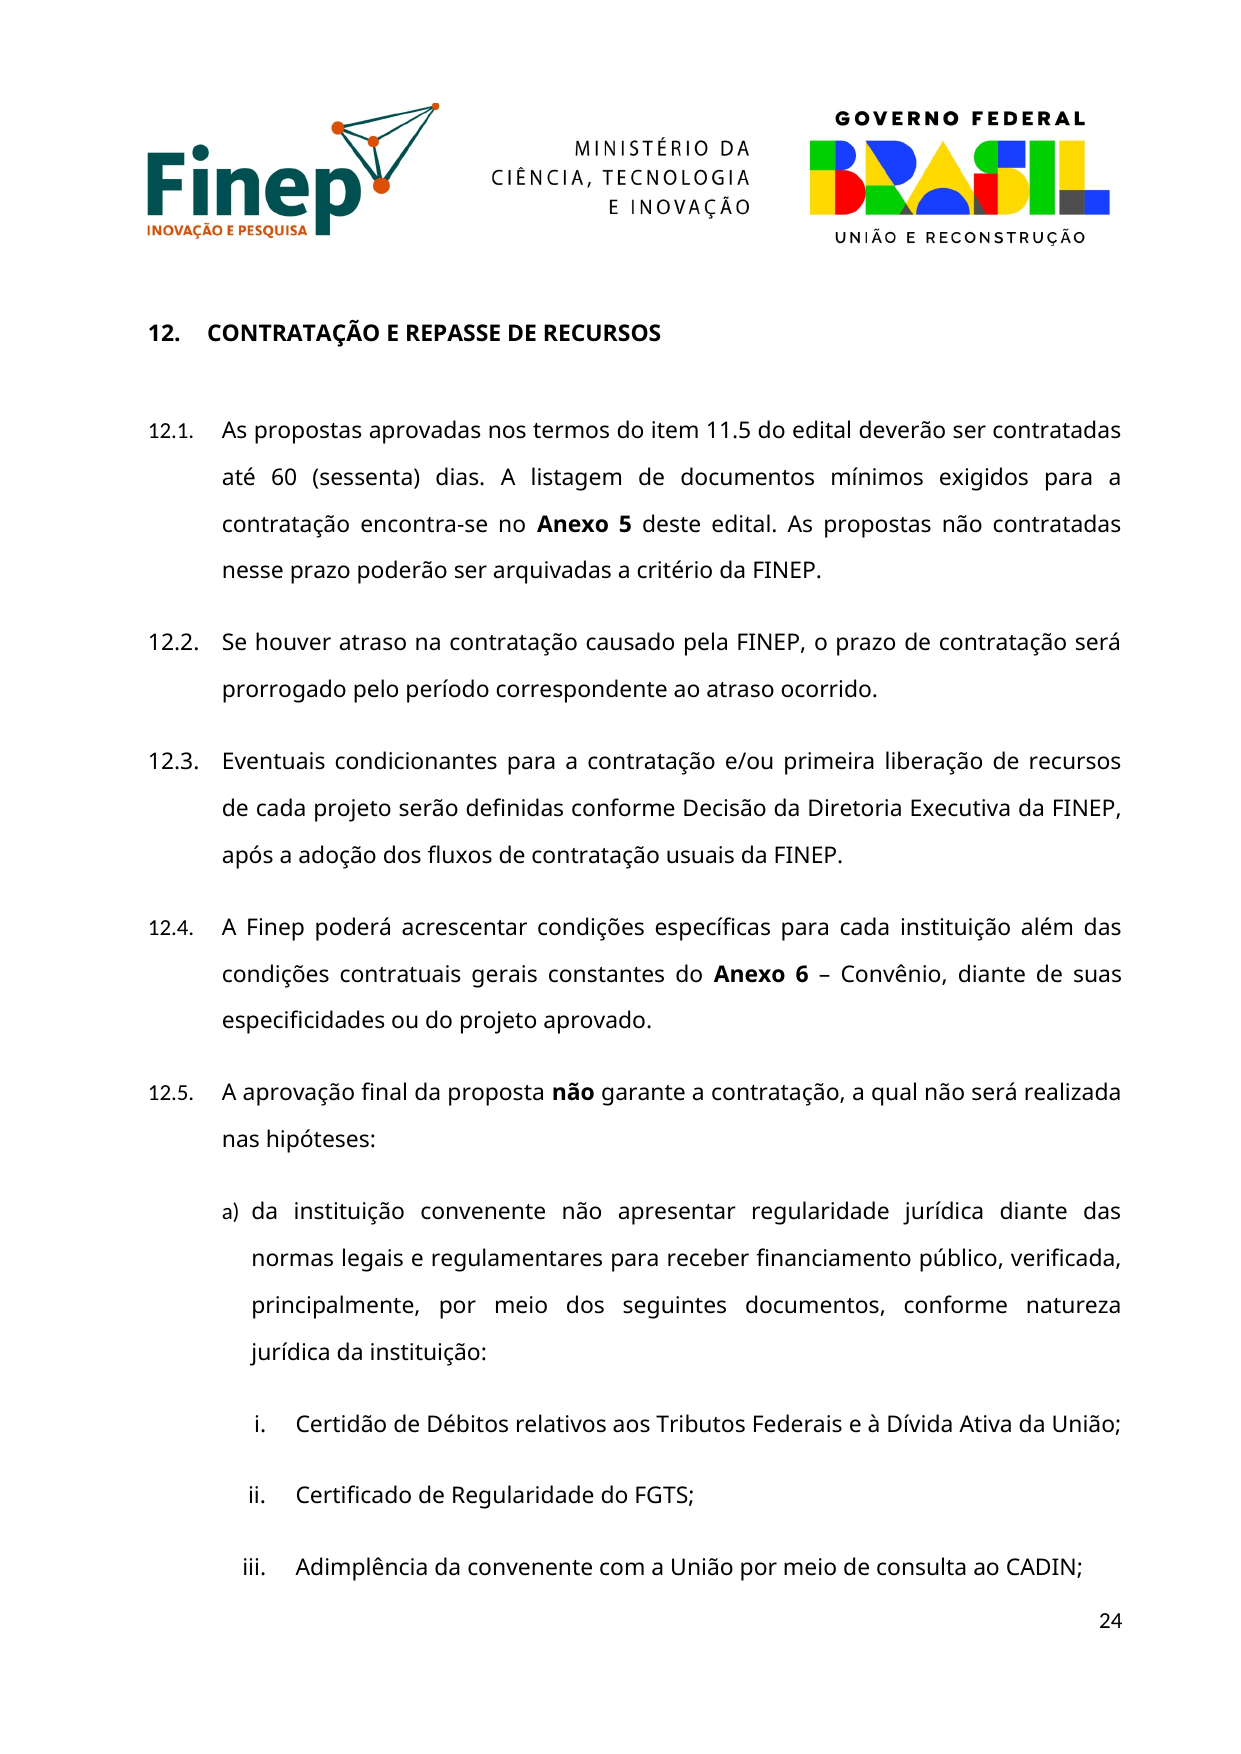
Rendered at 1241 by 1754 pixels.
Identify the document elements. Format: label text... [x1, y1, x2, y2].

list Eventuais condicionantes para a contratação e/ou primeira liberação de recursos de cada projeto serão definidas conforme Decisão da Diretoria Executiva da FINEP, após a adoção dos fluxos de contratação usuais da FINEP. [148, 745, 1122, 870]
list Se houver atraso na contratação causado pela FINEP, o prazo de contratação será prorrogado pelo período correspondente ao atraso ocorrido. [148, 626, 1122, 704]
list Certidão de Débitos relativos aos Tributos Federais e à Dívida Ativa da União; [266, 1407, 1122, 1439]
list As propostas aprovadas nos termos do item 11.5 do edital deverão ser contratadas até 60 (sessenta) dias. A listagem de documentos mínimos exigidos para a contratação encontra-se no Anexo 5 deste edital. As propostas não contratadas nesse prazo poderão ser arquivadas a critério da FINEP. [148, 414, 1122, 586]
list A aprovação final da proposta não garante a contratação, a qual não será realizada nas hipóteses: [148, 1076, 1122, 1154]
list CONTRATAÇÃO E REPASSE DE RECURSOS [148, 317, 1081, 348]
list da instituição convenente não apresentar regularidade jurídica diante das normas legais e regulamentares para receber financiamento público, verificada, principalmente, por meio dos seguintes documentos, conforme natureza jurídica da instituição: [222, 1195, 1122, 1367]
list Certificado de Regularidade do FGTS; [266, 1479, 1122, 1511]
list A Finep poderá acrescentar condições específicas para cada instituição além das condições contratuais gerais constantes do Anexo 6 – Convênio, diante de suas especificidades ou do projeto aprovado. [148, 911, 1122, 1036]
list Adimplência da convenente com a União por meio de consulta ao CADIN; [266, 1551, 1122, 1582]
